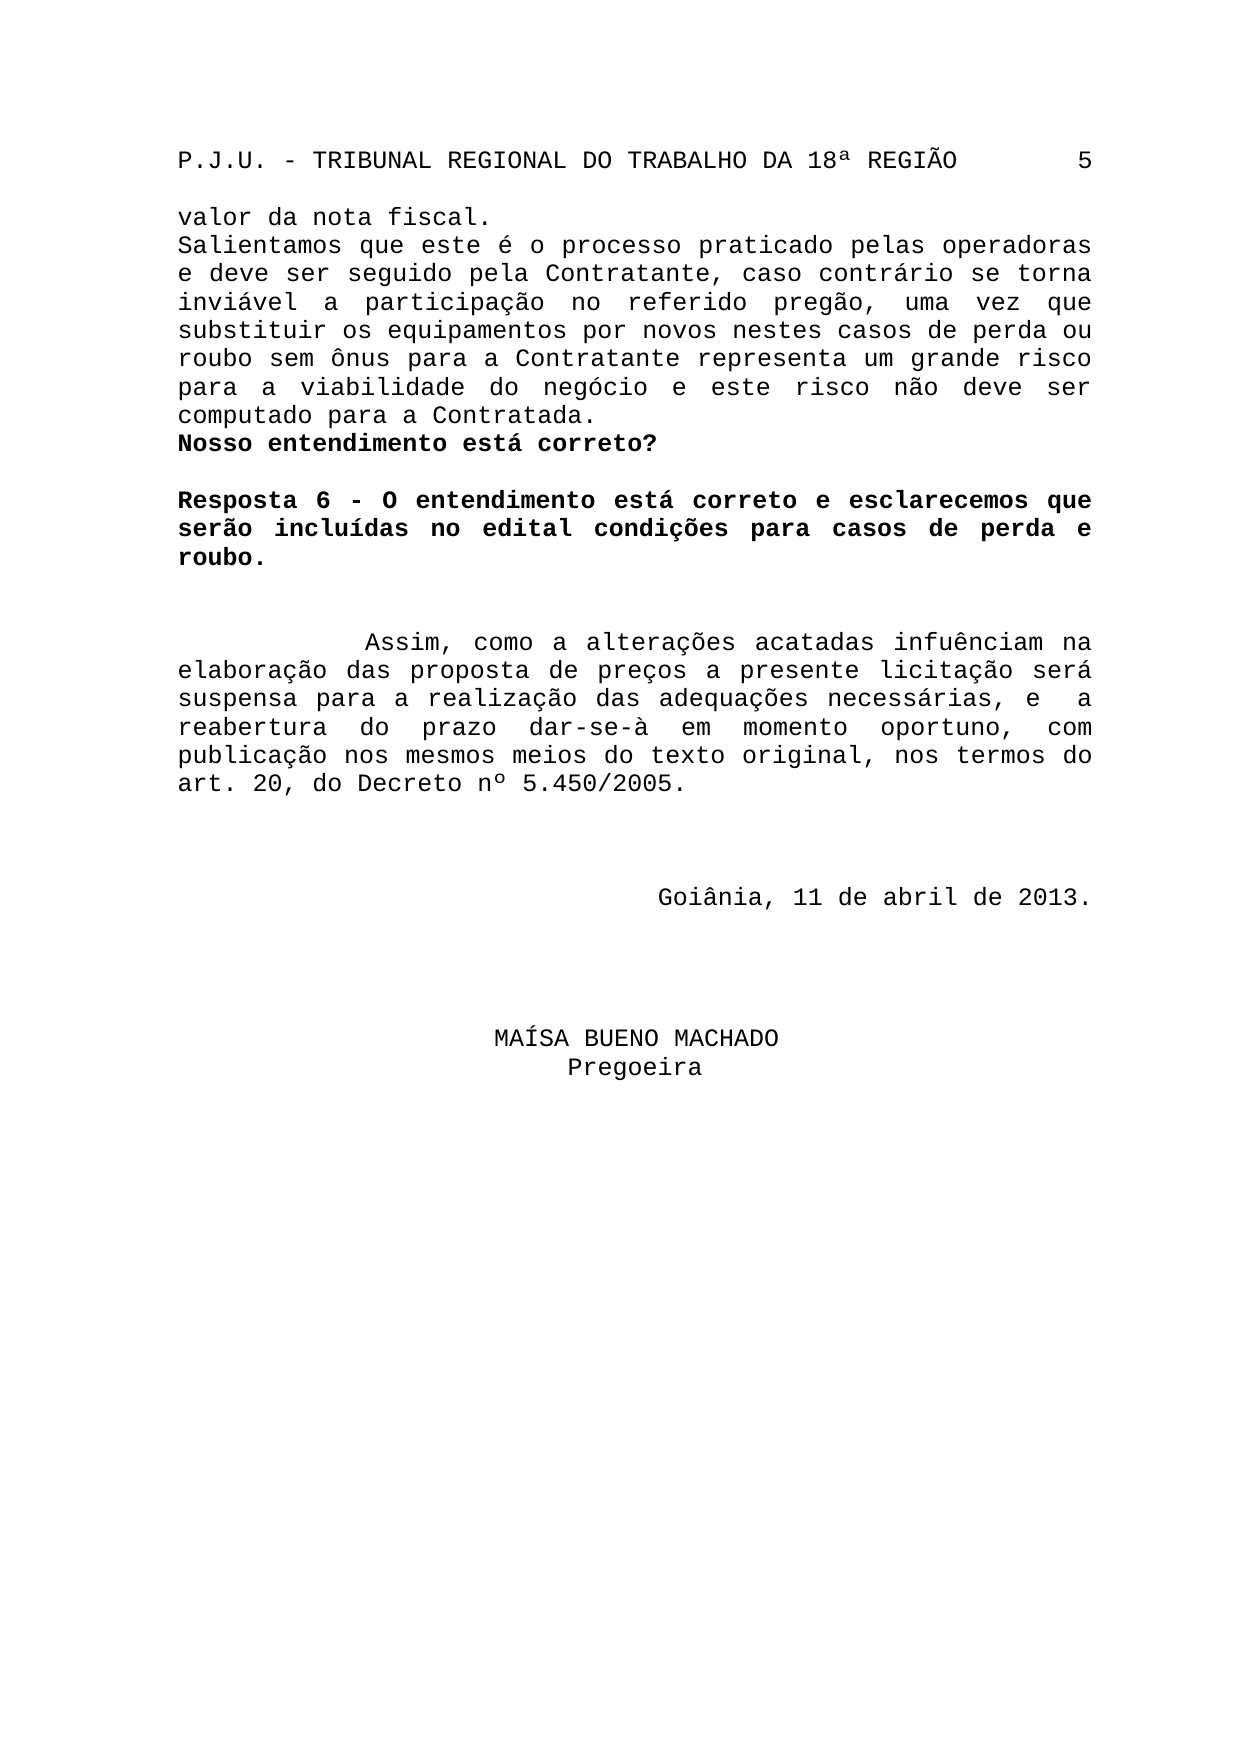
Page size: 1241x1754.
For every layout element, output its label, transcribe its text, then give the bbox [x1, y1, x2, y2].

text Goiânia, 11 de abril de 2013. [177, 884, 1093, 912]
text Pregoeira [177, 1054, 1093, 1082]
text Assim, como a alterações acatadas infuênciam na elaboração das proposta de preços a presente licitação será suspensa para a realização das adequações necessárias, e a reabertura do prazo dar-se-à em momento oportuno, com publicação nos mesmos meios do texto original, nos termos do art. 20, do Decreto nº 5.450/2005. [177, 629, 1093, 799]
text valor da nota fiscal. [177, 204, 1093, 232]
text Resposta 6 - O entendimento está correto e esclarecemos que serão incluídas no edital condições para casos de perda e roubo. [177, 487, 1093, 572]
text Nosso entendimento está correto? [177, 431, 1093, 459]
text Salientamos que este é o processo praticado pelas operadoras e deve ser seguido pela Contratante, caso contrário se torna inviável a participação no referido pregão, uma vez que substituir os equipamentos por novos nestes casos de perda ou roubo sem ônus para a Contratante representa um grande risco para a viabilidade do negócio e este risco não deve ser computado para a Contratada. [177, 232, 1093, 431]
text MAÍSA BUENO MACHADO [180, 1026, 1093, 1054]
